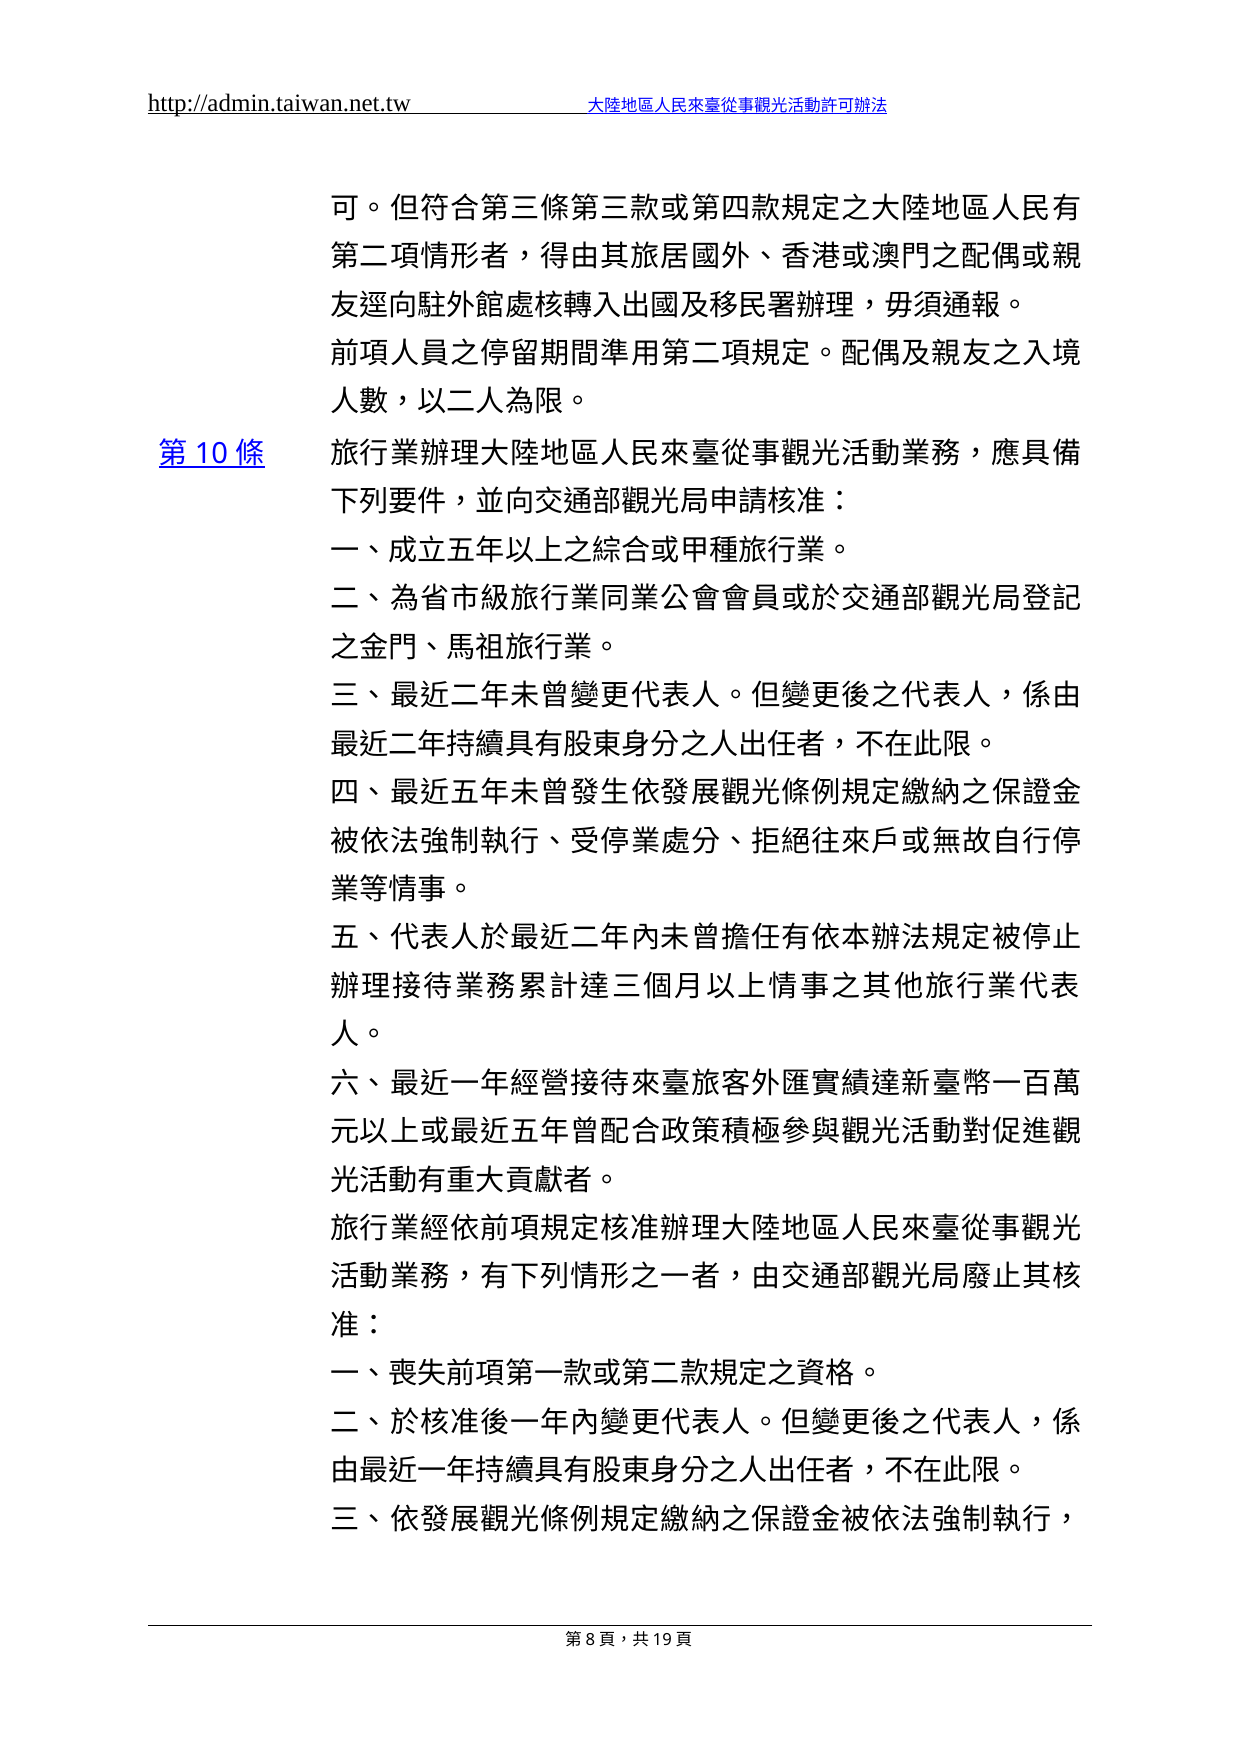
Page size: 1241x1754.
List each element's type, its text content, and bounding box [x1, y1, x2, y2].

table_cell [310, 180, 328, 425]
table_cell 第 10 條 [157, 425, 310, 1542]
table_cell [157, 180, 310, 425]
table_cell 可。但符合第三條第三款或第四款規定之大陸地區人民有第二項情形者，得由其旅居國外、香港或澳門之配偶或親友逕向駐外館處核轉入出國及移民署辦理，毋須通報。 前項人員之停留期間準用第二項規定。配偶及親友之入境人數，以二人為限。 [328, 180, 1083, 425]
table_cell 旅行業辦理大陸地區人民來臺從事觀光活動業務，應具備下列要件，並向交通部觀光局申請核准： 一、成立五年以上之綜合或甲種旅行業。 二、為省市級旅行業同業公會會員或於交通部觀光局登記之金門、馬祖旅行業。 三、最近二年未曾變更代表人。但變更後之代表人，係由最近二年持續具有股東身分之人出任者，不在此限。 四、最近五年未曾發生依發展觀光條例規定繳納之保證金被依法強制執行、受停業處分、拒絕往來戶或無故自行停業等情事。 五、代表人於最近二年內未曾擔任有依本辦法規定被停止辦理接待業務累計達三個月以上情事之其他旅行業代表人。 六、最近一年經營接待來臺旅客外匯實績達新臺幣一百萬元以上或最近五年曾配合政策積極參與觀光活動對促進觀光活動有重大貢獻者。 旅行業經依前項規定核准辦理大陸地區人民來臺從事觀光活動業務，有下列情形之一者，由交通部觀光局廢止其核准： 一、喪失前項第一款或第二款規定之資格。 二、於核准後一年內變更代表人。但變更後之代表人，係由最近一年持續具有股東身分之人出任者，不在此限。 三、依發展觀光條例規定繳納之保證金被依法強制執行， [328, 425, 1083, 1542]
table_cell [310, 425, 328, 1542]
